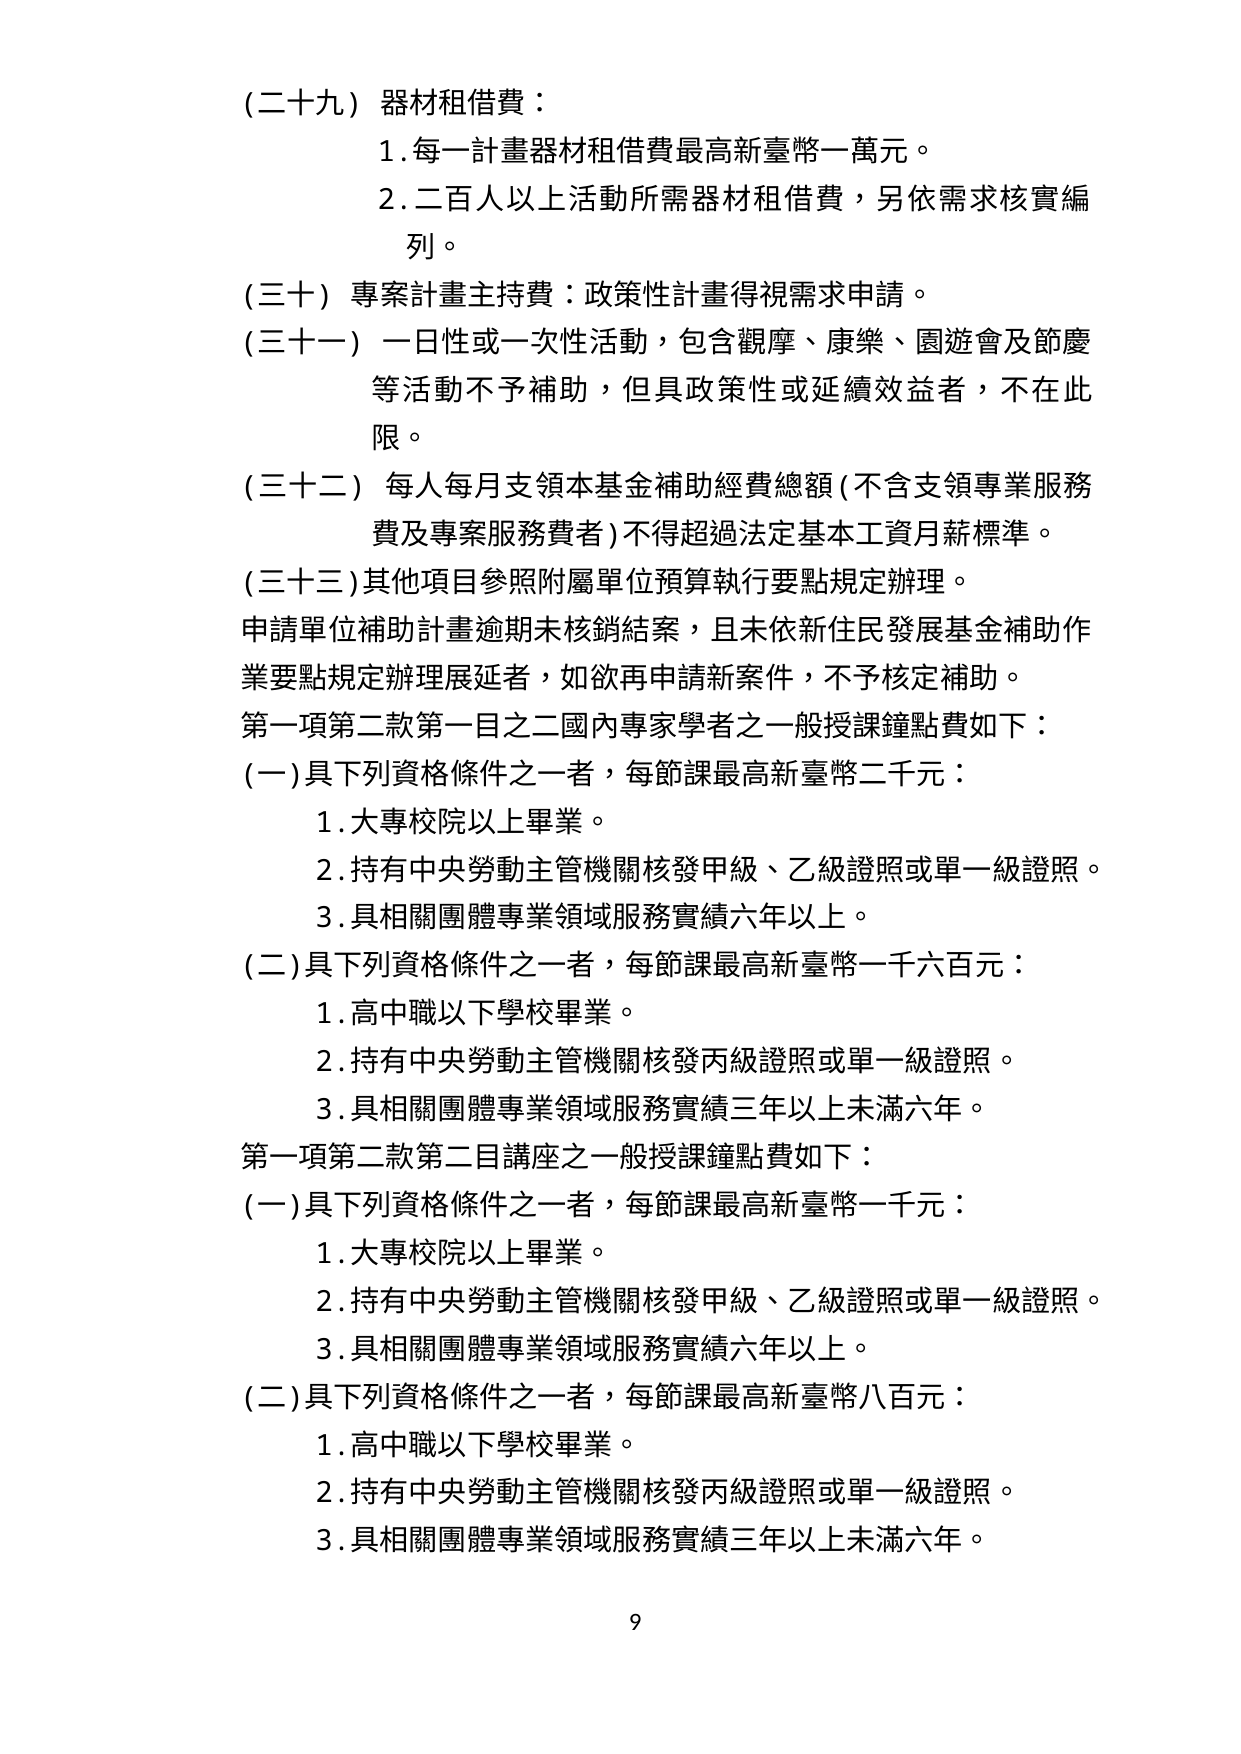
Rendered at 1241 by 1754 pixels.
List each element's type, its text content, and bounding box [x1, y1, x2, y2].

text 1.每一計畫器材租借費最高新臺幣一萬元。 [377, 123, 1092, 171]
text 申請單位補助計畫逾期未核銷結案，且未依新住民發展基金補助作業要點規定辦理展延者，如欲再申請新案件，不予核定補助。 [240, 602, 1092, 698]
text (二十九) 器材租借費： [240, 75, 1092, 123]
text 1.高中職以下學校畢業。 [315, 1417, 1092, 1464]
text 1.高中職以下學校畢業。 [315, 985, 1092, 1033]
text 第一項第二款第一目之二國內專家學者之一般授課鐘點費如下： [240, 698, 1092, 746]
text 1.大專校院以上畢業。 [315, 1225, 1092, 1273]
text (三十三)其他項目參照附屬單位預算執行要點規定辦理。 [240, 554, 1092, 602]
text 2.持有中央勞動主管機關核發甲級、乙級證照或單一級證照。 [315, 1273, 1092, 1321]
text (一)具下列資格條件之一者，每節課最高新臺幣二千元： [240, 746, 1092, 794]
text 3.具相關團體專業領域服務實績三年以上未滿六年。 [315, 1081, 1092, 1129]
text 第一項第二款第二目講座之一般授課鐘點費如下： [240, 1129, 1092, 1177]
text 2.二百人以上活動所需器材租借費，另依需求核實編列。 [377, 171, 1092, 267]
text 2.持有中央勞動主管機關核發甲級、乙級證照或單一級證照。 [315, 842, 1092, 889]
text (二)具下列資格條件之一者，每節課最高新臺幣八百元： [240, 1369, 1092, 1417]
text (三十一) 一日性或一次性活動，包含觀摩、康樂、園遊會及節慶等活動不予補助，但具政策性或延續效益者，不在此限。 [240, 314, 1092, 458]
text 3.具相關團體專業領域服務實績三年以上未滿六年。 [315, 1512, 1092, 1560]
text 3.具相關團體專業領域服務實績六年以上。 [315, 889, 1092, 937]
text (三十二) 每人每月支領本基金補助經費總額(不含支領專業服務費及專案服務費者)不得超過法定基本工資月薪標準。 [240, 458, 1092, 554]
text 2.持有中央勞動主管機關核發丙級證照或單一級證照。 [315, 1464, 1092, 1512]
text (一)具下列資格條件之一者，每節課最高新臺幣一千元： [240, 1177, 1092, 1225]
text (二)具下列資格條件之一者，每節課最高新臺幣一千六百元： [240, 937, 1092, 985]
text 3.具相關團體專業領域服務實績六年以上。 [315, 1321, 1092, 1369]
text 1.大專校院以上畢業。 [315, 794, 1092, 842]
text 2.持有中央勞動主管機關核發丙級證照或單一級證照。 [315, 1033, 1092, 1081]
text (三十) 專案計畫主持費：政策性計畫得視需求申請。 [240, 267, 1092, 314]
